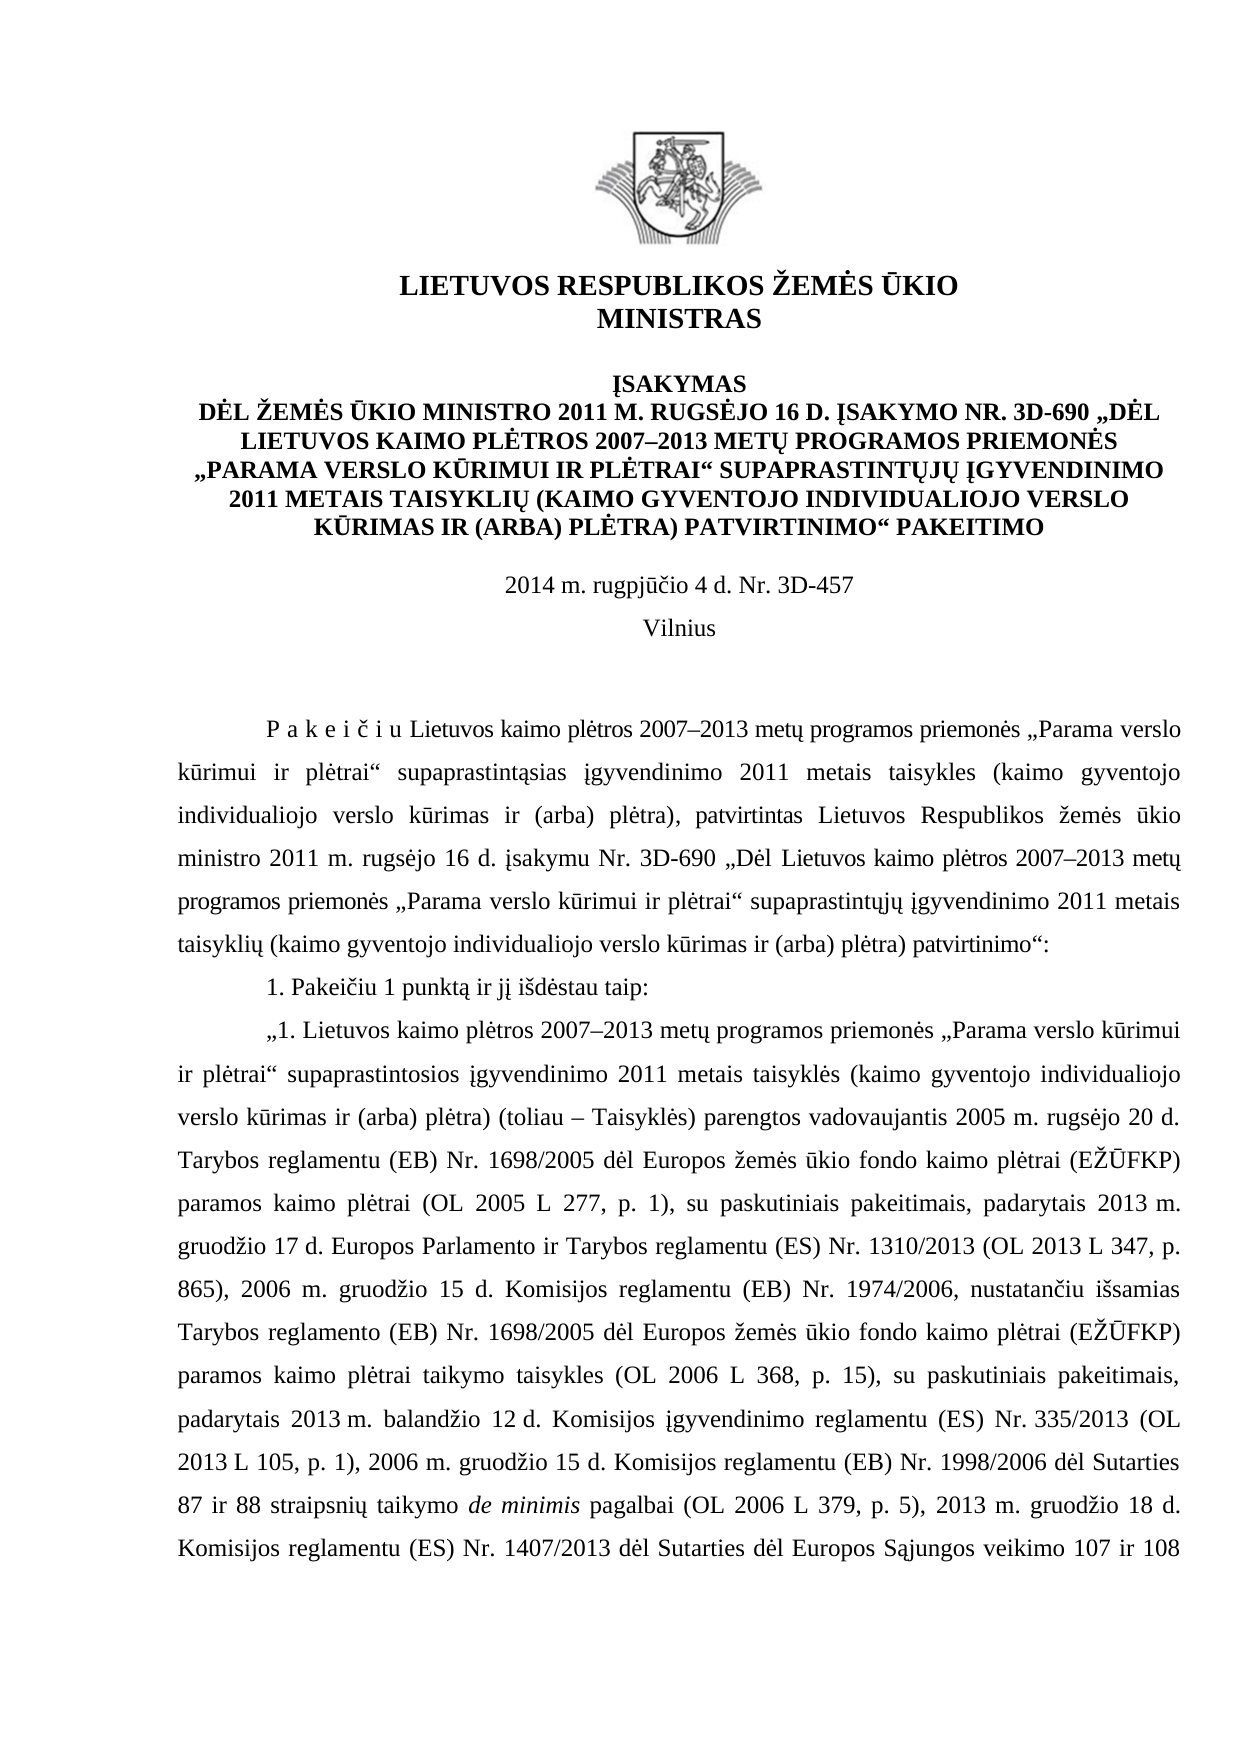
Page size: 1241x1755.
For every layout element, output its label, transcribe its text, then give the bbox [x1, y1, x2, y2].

text P a k e i č i u Lietuvos kaimo plėtros 2007–2013 metų programos priemonės „Parama verslo kūrimui ir plėtrai“ supaprastintąsias įgyvendinimo 2011 metais taisykles (kaimo gyventojo individualiojo verslo kūrimas ir (arba) plėtra), patvirtintas Lietuvos Respublikos žemės ūkio ministro 2011 m. rugsėjo 16 d. įsakymu Nr. 3D-690 „Dėl Lietuvos kaimo plėtros 2007–2013 metų programos priemonės „Parama verslo kūrimui ir plėtrai“ supaprastintųjų įgyvendinimo 2011 metais taisyklių (kaimo gyventojo individualiojo verslo kūrimas ir (arba) plėtra) patvirtinimo“: [177, 714, 1181, 958]
text „1. Lietuvos kaimo plėtros 2007–2013 metų programos priemonės „Parama verslo kūrimui ir plėtrai“ supaprastintosios įgyvendinimo 2011 metais taisyklės (kaimo gyventojo individualiojo verslo kūrimas ir (arba) plėtra) (toliau – Taisyklės) parengtos vadovaujantis 2005 m. rugsėjo 20 d. Tarybos reglamentu (EB) Nr. 1698/2005 dėl Europos žemės ūkio fondo kaimo plėtrai (EŽŪFKP) paramos kaimo plėtrai (OL 2005 L 277, p. 1), su paskutiniais pakeitimais, padarytais 2013 m. gruodžio 17 d. Europos Parlamento ir Tarybos reglamentu (ES) Nr. 1310/2013 (OL 2013 L 347, p. 865), 2006 m. gruodžio 15 d. Komisijos reglamentu (EB) Nr. 1974/2006, nustatančiu išsamias Tarybos reglamento (EB) Nr. 1698/2005 dėl Europos žemės ūkio fondo kaimo plėtrai (EŽŪFKP) paramos kaimo plėtrai taikymo taisykles (OL 2006 L 368, p. 15), su paskutiniais pakeitimais, padarytais 2013 m. balandžio 12 d. Komisijos įgyvendinimo reglamentu (ES) Nr. 335/2013 (OL 2013 L 105, p. 1), 2006 m. gruodžio 15 d. Komisijos reglamentu (EB) Nr. 1998/2006 dėl Sutarties 87 ir 88 straipsnių taikymo de minimis pagalbai (OL 2006 L 379, p. 5), 2013 m. gruodžio 18 d. Komisijos reglamentu (ES) Nr. 1407/2013 dėl Sutarties dėl Europos Sąjungos veikimo 107 ir 108 [177, 1016, 1181, 1562]
text Vilnius [177, 613, 1181, 642]
text 2014 m. rugpjūčio 4 d. Nr. 3D-457 [177, 570, 1181, 599]
text MINISTRAS [177, 302, 1181, 335]
text LIETUVOS RESPUBLIKOS ŽEMĖS ŪKIO [177, 268, 1181, 302]
text 1. Pakeičiu 1 punktą ir jį išdėstau taip: [266, 972, 1181, 1001]
text DĖL ŽEMĖS ŪKIO MINISTRO 2011 M. RUGSĖJO 16 D. ĮSAKYMO NR. 3D-690 „DĖL LIETUVOS KAIMO PLĖTROS 2007–2013 METŲ PROGRAMOS PRIEMONĖS „PARAMA VERSLO KŪRIMUI IR PLĖTRAI“ SUPAPRASTINTŲJŲ ĮGYVENDINIMO 2011 METAIS TAISYKLIŲ (KAIMO GYVENTOJO INDIVIDUALIOJO VERSLO KŪRIMAS IR (ARBA) PLĖTRA) PATVIRTINIMO“ PAKEITIMO [177, 397, 1181, 541]
text ĮSAKYMAS [177, 369, 1181, 397]
